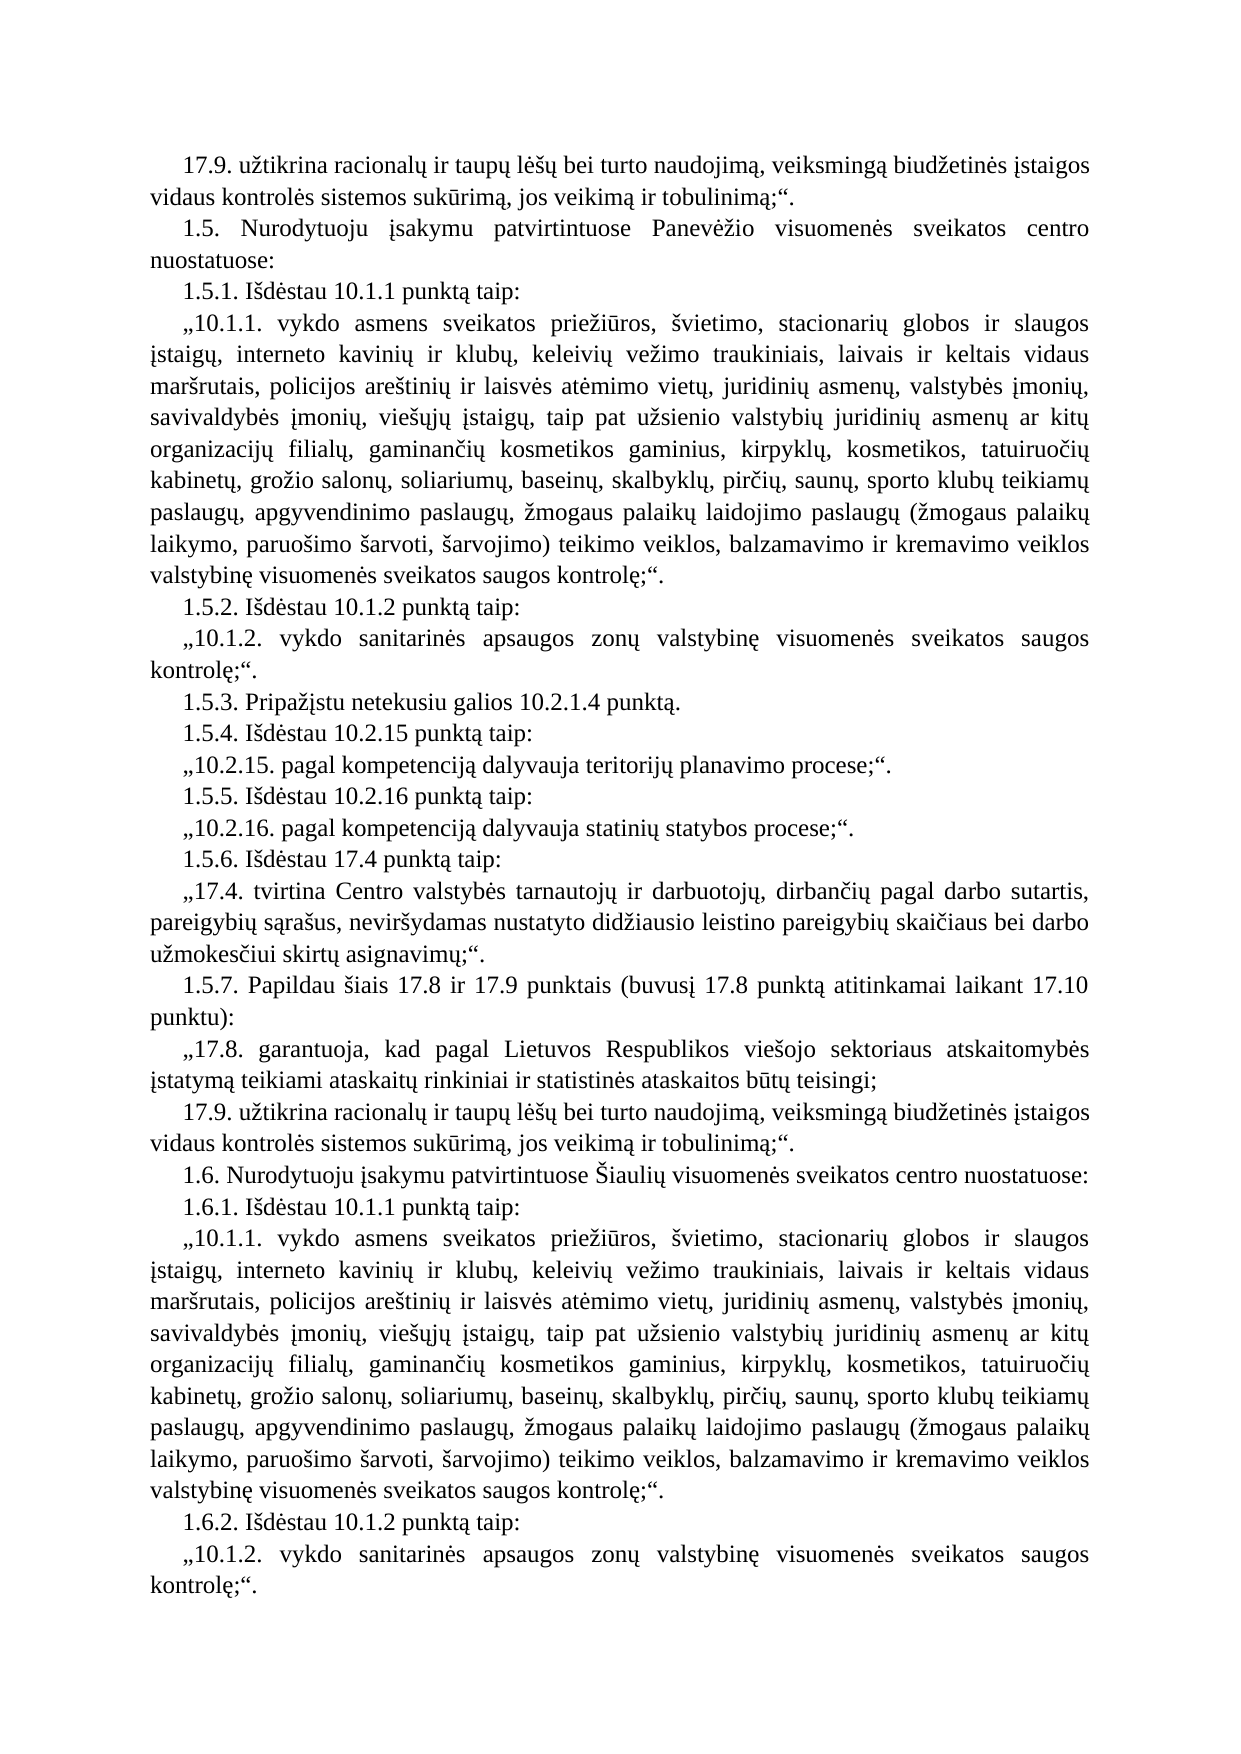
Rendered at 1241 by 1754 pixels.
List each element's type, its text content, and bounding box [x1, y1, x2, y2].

text „10.1.2. vykdo sanitarinės apsaugos zonų valstybinę visuomenės sveikatos saugos kontrolę;“. [150, 1539, 1090, 1599]
text „10.2.15. pagal kompetenciją dalyvauja teritorijų planavimo procese;“. [150, 750, 1090, 778]
text 1.5.2. Išdėstau 10.1.2 punktą taip: [150, 592, 1090, 621]
text 1.6. Nurodytuoju įsakymu patvirtintuose Šiaulių visuomenės sveikatos centro nuostatuose: [150, 1160, 1090, 1189]
text 17.9. užtikrina racionalų ir taupų lėšų bei turto naudojimą, veiksmingą biudžetinės įstaigos vidaus kontrolės sistemos sukūrimą, jos veikimą ir tobulinimą;“. [150, 1097, 1090, 1157]
text „17.8. garantuoja, kad pagal Lietuvos Respublikos viešojo sektoriaus atskaitomybės įstatymą teikiami ataskaitų rinkiniai ir statistinės ataskaitos būtų teisingi; [150, 1034, 1090, 1094]
text 1.5. Nurodytuoju įsakymu patvirtintuose Panevėžio visuomenės sveikatos centro nuostatuose: [150, 213, 1090, 273]
text 1.5.5. Išdėstau 10.2.16 punktą taip: [150, 781, 1090, 810]
text 1.5.4. Išdėstau 10.2.15 punktą taip: [150, 718, 1090, 747]
text 17.9. užtikrina racionalų ir taupų lėšų bei turto naudojimą, veiksmingą biudžetinės įstaigos vidaus kontrolės sistemos sukūrimą, jos veikimą ir tobulinimą;“. [150, 150, 1090, 210]
text „10.2.16. pagal kompetenciją dalyvauja statinių statybos procese;“. [150, 813, 1090, 842]
text „10.1.1. vykdo asmens sveikatos priežiūros, švietimo, stacionarių globos ir slaugos įstaigų, interneto kavinių ir klubų, keleivių vežimo traukiniais, laivais ir keltais vidaus maršrutais, policijos areštinių ir laisvės atėmimo vietų, juridinių asmenų, valstybės įmonių, savivaldybės įmonių, viešųjų įstaigų, taip pat užsienio valstybių juridinių asmenų ar kitų organizacijų filialų, gaminančių kosmetikos gaminius, kirpyklų, kosmetikos, tatuiruočių kabinetų, grožio salonų, soliariumų, baseinų, skalbyklų, pirčių, saunų, sporto klubų teikiamų paslaugų, apgyvendinimo paslaugų, žmogaus palaikų laidojimo paslaugų (žmogaus palaikų laikymo, paruošimo šarvoti, šarvojimo) teikimo veiklos, balzamavimo ir kremavimo veiklos valstybinę visuomenės sveikatos saugos kontrolę;“. [150, 308, 1090, 589]
text „10.1.2. vykdo sanitarinės apsaugos zonų valstybinę visuomenės sveikatos saugos kontrolę;“. [150, 623, 1090, 684]
text 1.5.6. Išdėstau 17.4 punktą taip: [150, 844, 1090, 873]
text 1.5.7. Papildau šiais 17.8 ir 17.9 punktais (buvusį 17.8 punktą atitinkamai laikant 17.10 punktu): [150, 971, 1090, 1031]
text 1.6.1. Išdėstau 10.1.1 punktą taip: [150, 1192, 1090, 1220]
text 1.6.2. Išdėstau 10.1.2 punktą taip: [150, 1507, 1090, 1536]
text „10.1.1. vykdo asmens sveikatos priežiūros, švietimo, stacionarių globos ir slaugos įstaigų, interneto kavinių ir klubų, keleivių vežimo traukiniais, laivais ir keltais vidaus maršrutais, policijos areštinių ir laisvės atėmimo vietų, juridinių asmenų, valstybės įmonių, savivaldybės įmonių, viešųjų įstaigų, taip pat užsienio valstybių juridinių asmenų ar kitų organizacijų filialų, gaminančių kosmetikos gaminius, kirpyklų, kosmetikos, tatuiruočių kabinetų, grožio salonų, soliariumų, baseinų, skalbyklų, pirčių, saunų, sporto klubų teikiamų paslaugų, apgyvendinimo paslaugų, žmogaus palaikų laidojimo paslaugų (žmogaus palaikų laikymo, paruošimo šarvoti, šarvojimo) teikimo veiklos, balzamavimo ir kremavimo veiklos valstybinę visuomenės sveikatos saugos kontrolę;“. [150, 1223, 1090, 1504]
text 1.5.1. Išdėstau 10.1.1 punktą taip: [150, 276, 1090, 305]
text „17.4. tvirtina Centro valstybės tarnautojų ir darbuotojų, dirbančių pagal darbo sutartis, pareigybių sąrašus, neviršydamas nustatyto didžiausio leistino pareigybių skaičiaus bei darbo užmokesčiui skirtų asignavimų;“. [150, 876, 1090, 968]
text 1.5.3. Pripažįstu netekusiu galios 10.2.1.4 punktą. [150, 687, 1090, 715]
